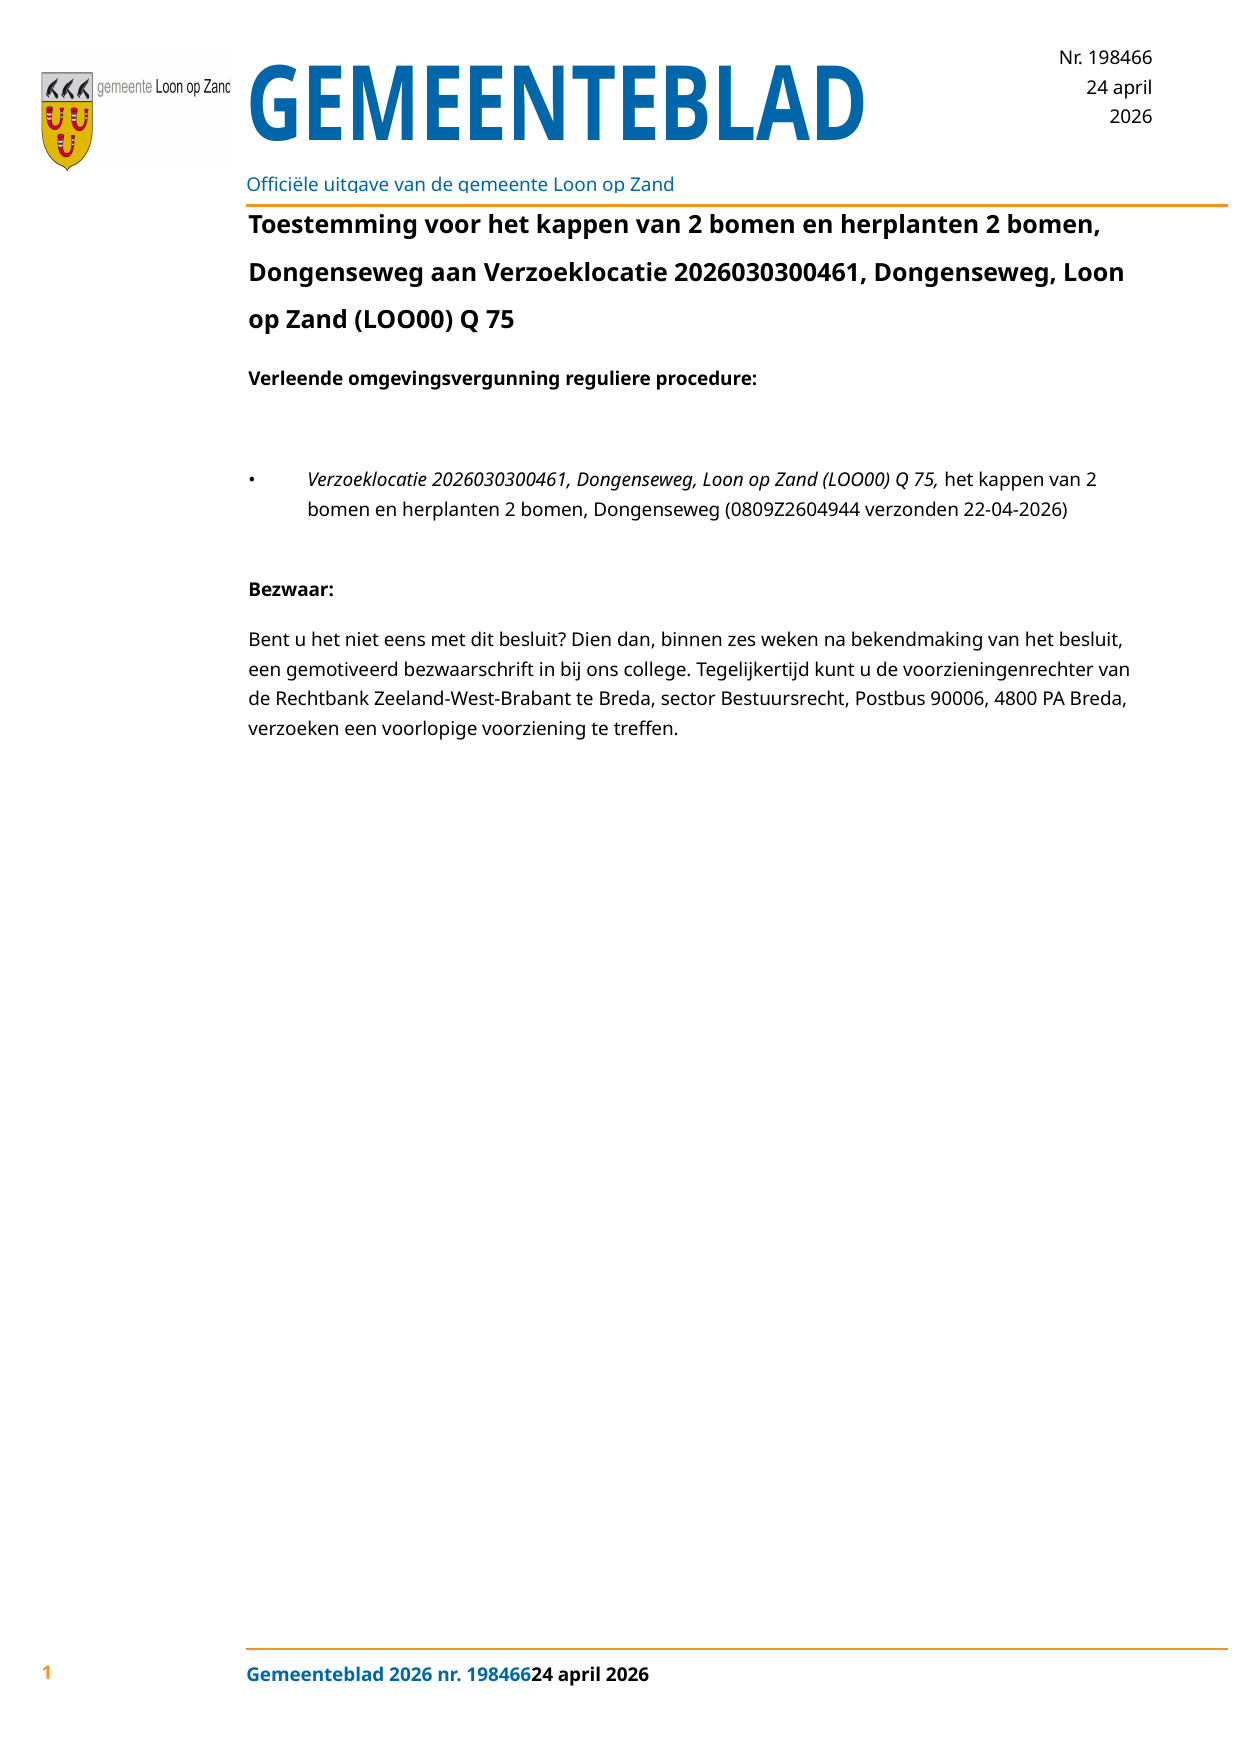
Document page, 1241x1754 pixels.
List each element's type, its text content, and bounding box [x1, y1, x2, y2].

text Bent u het niet eens met dit besluit? Dien dan, binnen zes weken na bekendmaking van het besluit, een gemotiveerd bezwaarschrift in bij ons college. Tegelijkertijd kunt u de voorzieningenrechter van de Rechtbank Zeeland-West-Brabant te Breda, sector Bestuursrecht, Postbus 90006, 4800 PA Breda, verzoeken een voorlopige voorziening te treffen. [248, 626, 1152, 741]
picture [41, 47, 231, 172]
list Verzoeklocatie 2026030300461, Dongenseweg, Loon op Zand (LOO00) Q 75, het kappen van 2 bomen en herplanten 2 bomen, Dongenseweg (0809Z2604944 verzonden 22-04-2026) [248, 466, 1152, 522]
text Verleende omgevingsvergunning reguliere procedure: [248, 366, 1152, 391]
text Toestemming voor het kappen van 2 bomen en herplanten 2 bomen, Dongenseweg aan Verzoeklocatie 2026030300461, Dongenseweg, Loon op Zand (LOO00) Q 75 [248, 207, 1152, 336]
text Bezwaar: [248, 576, 1152, 602]
